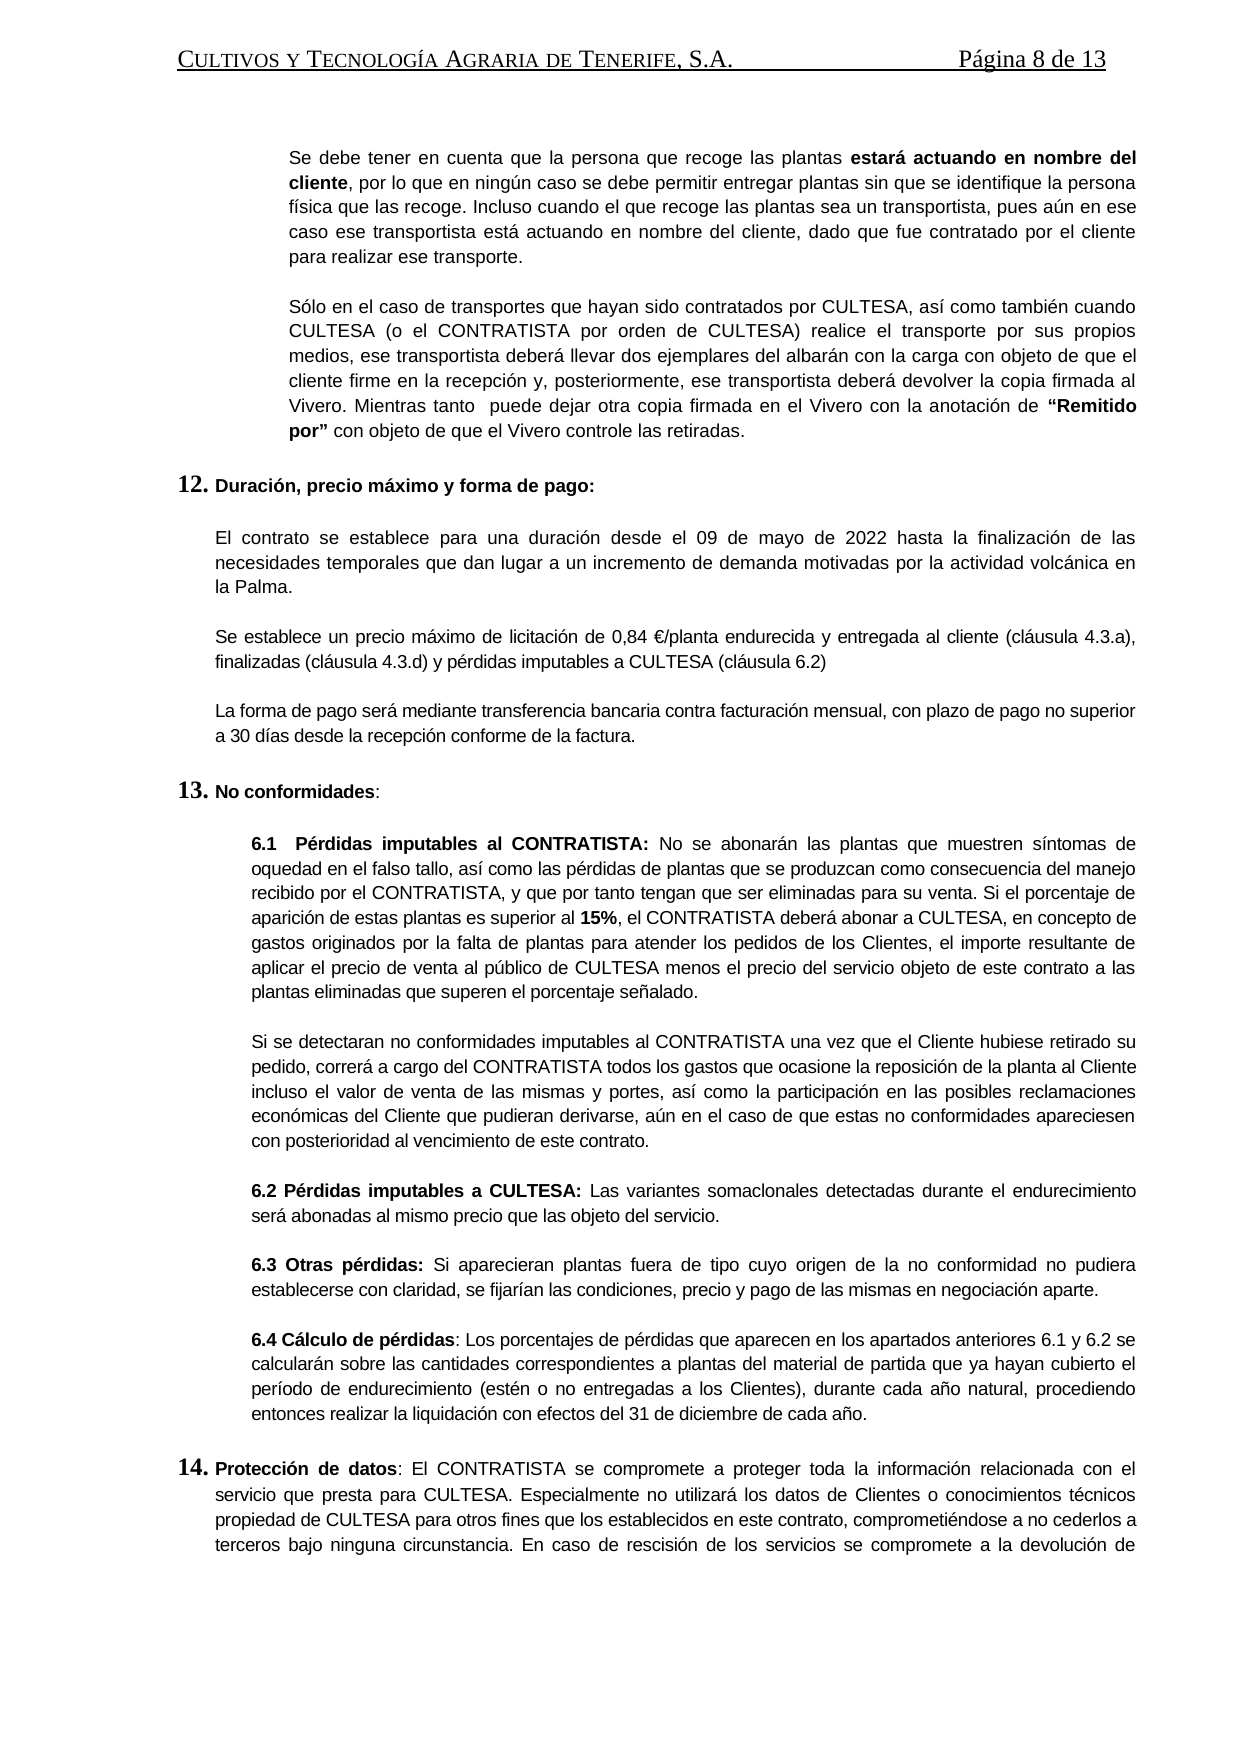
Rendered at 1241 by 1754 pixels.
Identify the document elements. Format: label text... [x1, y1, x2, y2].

text Sólo en el caso de transportes que hayan sido contratados por CULTESA, así como también cuando CULTESA (o el CONTRATISTA por orden de CULTESA) realice el transporte por sus propios medios, ese transportista deberá llevar dos ejemplares del albarán con la carga con objeto de que el cliente firme en la recepción y, posteriormente, ese transportista deberá devolver la copia firmada al Vivero. Mientras tanto puede dejar otra copia firmada en el Vivero con la anotación de “Remitido por” con objeto de que el Vivero controle las retiradas. [288, 295, 1137, 441]
text 6.1 Pérdidas imputables al CONTRATISTA: No se abonarán las plantas que muestren síntomas de oquedad en el falso tallo, así como las pérdidas de plantas que se produzcan como consecuencia del manejo recibido por el CONTRATISTA, y que por tanto tengan que ser eliminadas para su venta. Si el porcentaje de aparición de estas plantas es superior al 15%, el CONTRATISTA deberá abonar a CULTESA, en concepto de gastos originados por la falta de plantas para atender los pedidos de los Clientes, el importe resultante de aplicar el precio de venta al público de CULTESA menos el precio del servicio objeto de este contrato a las plantas eliminadas que superen el porcentaje señalado. [251, 832, 1137, 1003]
text Si se detectaran no conformidades imputables al CONTRATISTA una vez que el Cliente hubiese retirado su pedido, correrá a cargo del CONTRATISTA todos los gastos que ocasione la reposición de la planta al Cliente incluso el valor de venta de las mismas y portes, así como la participación en las posibles reclamaciones económicas del Cliente que pudieran derivarse, aún en el caso de que estas no conformidades apareciesen con posterioridad al vencimiento de este contrato. [251, 1031, 1137, 1152]
text 6.3 Otras pérdidas: Si aparecieran plantas fuera de tipo cuyo origen de la no conformidad no pudiera establecerse con claridad, se fijarían las condiciones, precio y pago de las mismas en negociación aparte. [251, 1254, 1137, 1300]
text La forma de pago será mediante transferencia bancaria contra facturación mensual, con plazo de pago no superior a 30 días desde la recepción conforme de la factura. [215, 700, 1137, 747]
text Se establece un precio máximo de licitación de 0,84 €/planta endurecida y entregada al cliente (cláusula 4.3.a), finalizadas (cláusula 4.3.d) y pérdidas imputables a CULTESA (cláusula 6.2) [215, 626, 1137, 672]
list Protección de datos: El CONTRATISTA se compromete a proteger toda la información relacionada con el servicio que presta para CULTESA. Especialmente no utilizará los datos de Clientes o conocimientos técnicos propiedad de CULTESA para otros fines que los establecidos en este contrato, comprometiéndose a no cederlos a terceros bajo ninguna circunstancia. En caso de rescisión de los servicios se compromete a la devolución de [177, 1452, 1137, 1555]
text 6.2 Pérdidas imputables a CULTESA: Las variantes somaclonales detectadas durante el endurecimiento será abonadas al mismo precio que las objeto del servicio. [251, 1179, 1137, 1226]
text El contrato se establece para una duración desde el 09 de mayo de 2022 hasta la finalización de las necesidades temporales que dan lugar a un incremento de demanda motivadas por la actividad volcánica en la Palma. [215, 527, 1137, 598]
text 6.4 Cálculo de pérdidas: Los porcentajes de pérdidas que aparecen en los apartados anteriores 6.1 y 6.2 se calcularán sobre las cantidades correspondientes a plantas del material de partida que ya hayan cubierto el período de endurecimiento (estén o no entregadas a los Clientes), durante cada año natural, procediendo entonces realizar la liquidación con efectos del 31 de diciembre de cada año. [251, 1328, 1137, 1424]
list No conformidades: [177, 775, 1137, 803]
list Duración, precio máximo y forma de pago: [177, 469, 1137, 498]
text Se debe tener en cuenta que la persona que recoge las plantas estará actuando en nombre del cliente, por lo que en ningún caso se debe permitir entregar plantas sin que se identifique la persona física que las recoge. Incluso cuando el que recoge las plantas sea un transportista, pues aún en ese caso ese transportista está actuando en nombre del cliente, dado que fue contratado por el cliente para realizar ese transporte. [288, 147, 1137, 267]
